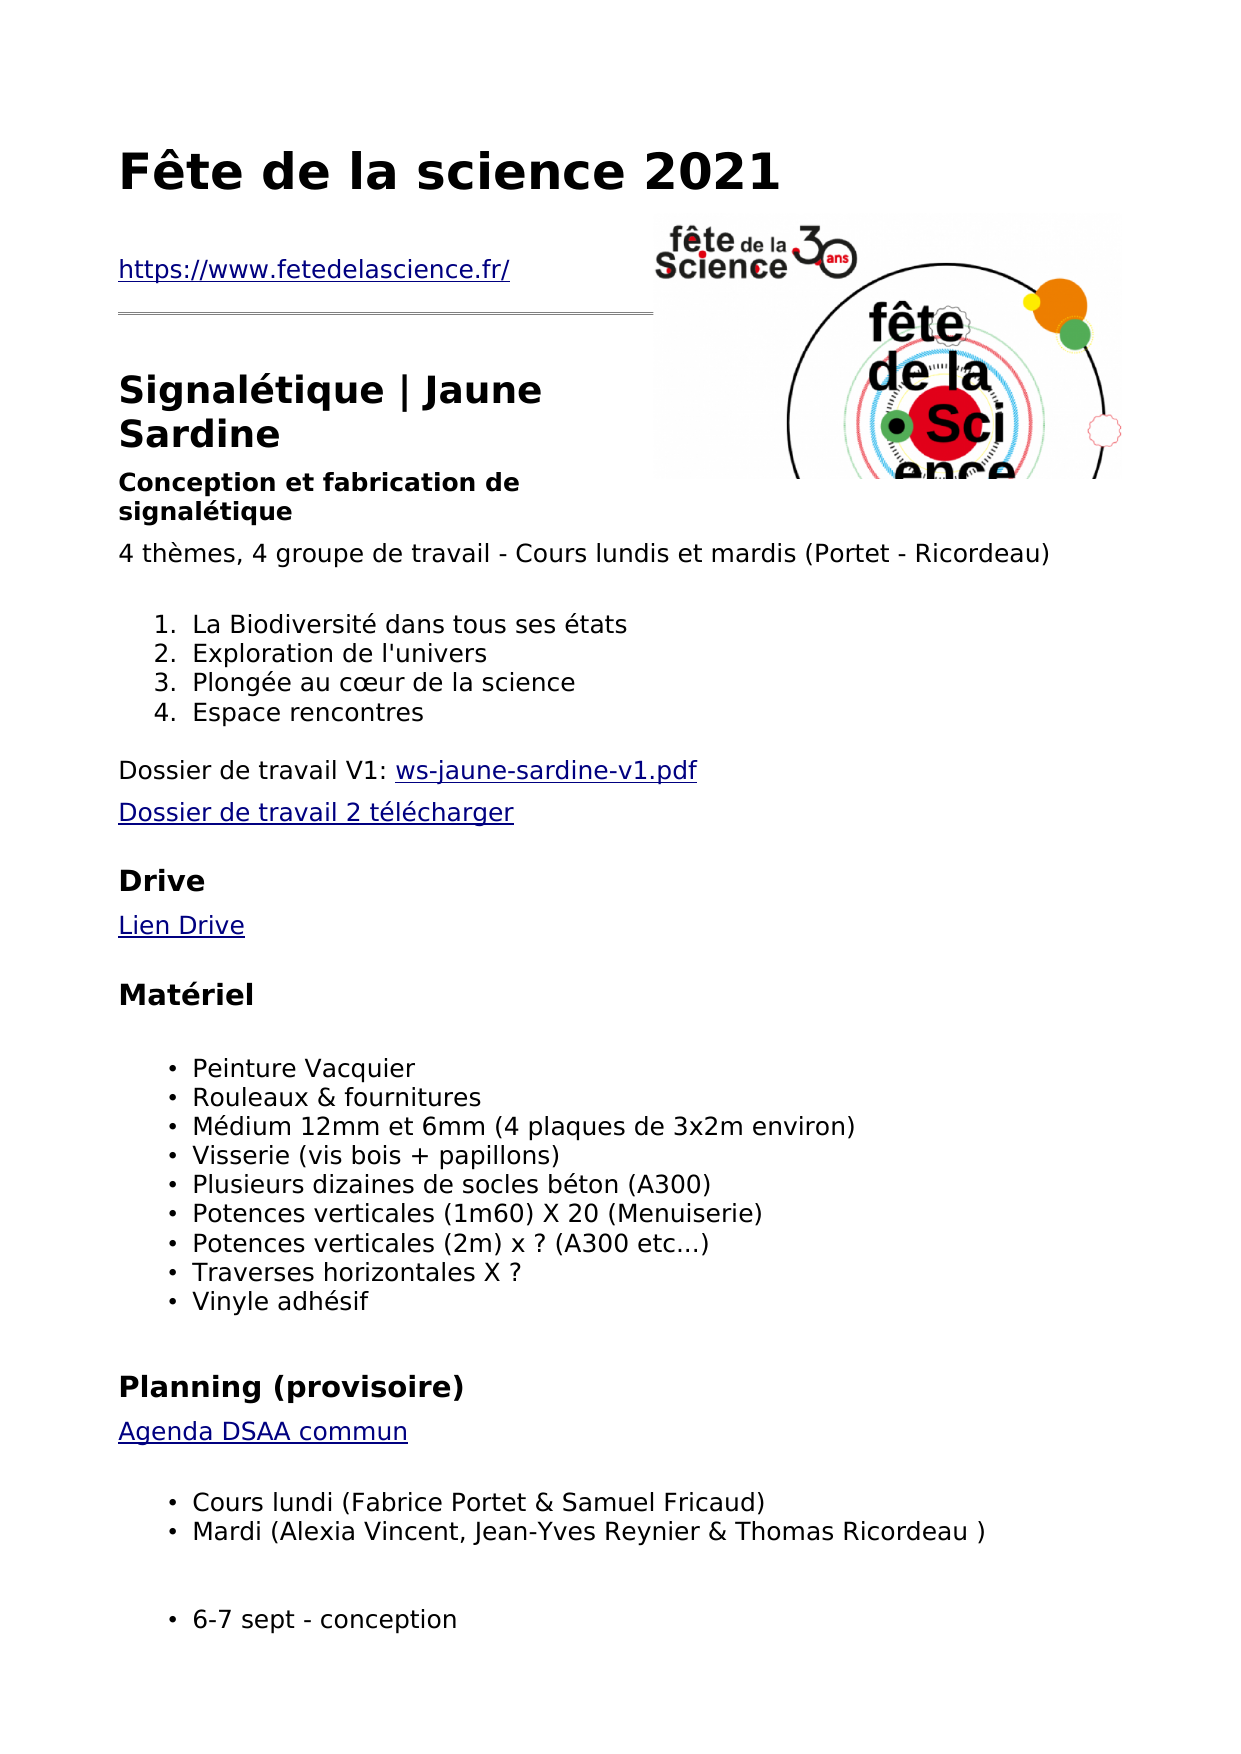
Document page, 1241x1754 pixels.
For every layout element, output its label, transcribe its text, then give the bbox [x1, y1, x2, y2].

text https://www.fetedelascience.fr/ [118, 256, 653, 285]
text 4 thèmes, 4 groupe de travail - Cours lundis et mardis (Portet - Ricordeau) [118, 539, 1122, 568]
list Rouleaux & fournitures [177, 1083, 1122, 1112]
list Vinyle adhésif [177, 1287, 1122, 1316]
text Conception et fabrication de signalétique [118, 468, 1122, 527]
list Potences verticales (1m60) X 20 (Menuiserie) [177, 1200, 1122, 1229]
list Traverses horizontales X ? [177, 1258, 1122, 1287]
list Médium 12mm et 6mm (4 plaques de 3x2m environ) [177, 1112, 1122, 1141]
list Potences verticales (2m) x ? (A300 etc...) [177, 1229, 1122, 1258]
subtitle Planning (provisoire) [118, 1371, 1122, 1405]
text Dossier de travail V1: ws-jaune-sardine-v1.pdf [118, 756, 1122, 786]
picture [653, 213, 1123, 479]
list Mardi (Alexia Vincent, Jean-Yves Reynier & Thomas Ricordeau ) [177, 1518, 1122, 1547]
list Visserie (vis bois + papillons) [177, 1141, 1122, 1171]
list Plusieurs dizaines de socles béton (A300) [177, 1171, 1122, 1200]
subtitle Signalétique | Jaune Sardine [118, 368, 653, 456]
list Plongée au cœur de la science [177, 669, 1122, 698]
subtitle Fête de la science 2021 [118, 143, 1122, 201]
text Agenda DSAA commun [118, 1417, 1122, 1446]
list Exploration de l'univers [177, 639, 1122, 669]
list Espace rencontres [177, 698, 1122, 727]
list Peinture Vacquier [177, 1054, 1122, 1083]
list La Biodiversité dans tous ses états [177, 610, 1122, 639]
text Dossier de travail 2 télécharger [118, 798, 1122, 827]
subtitle Drive [118, 865, 1122, 899]
text Lien Drive [118, 911, 1122, 940]
list Cours lundi (Fabrice Portet & Samuel Fricaud) [177, 1488, 1122, 1518]
subtitle Matériel [118, 978, 1122, 1012]
list 6-7 sept - conception [177, 1606, 1122, 1635]
